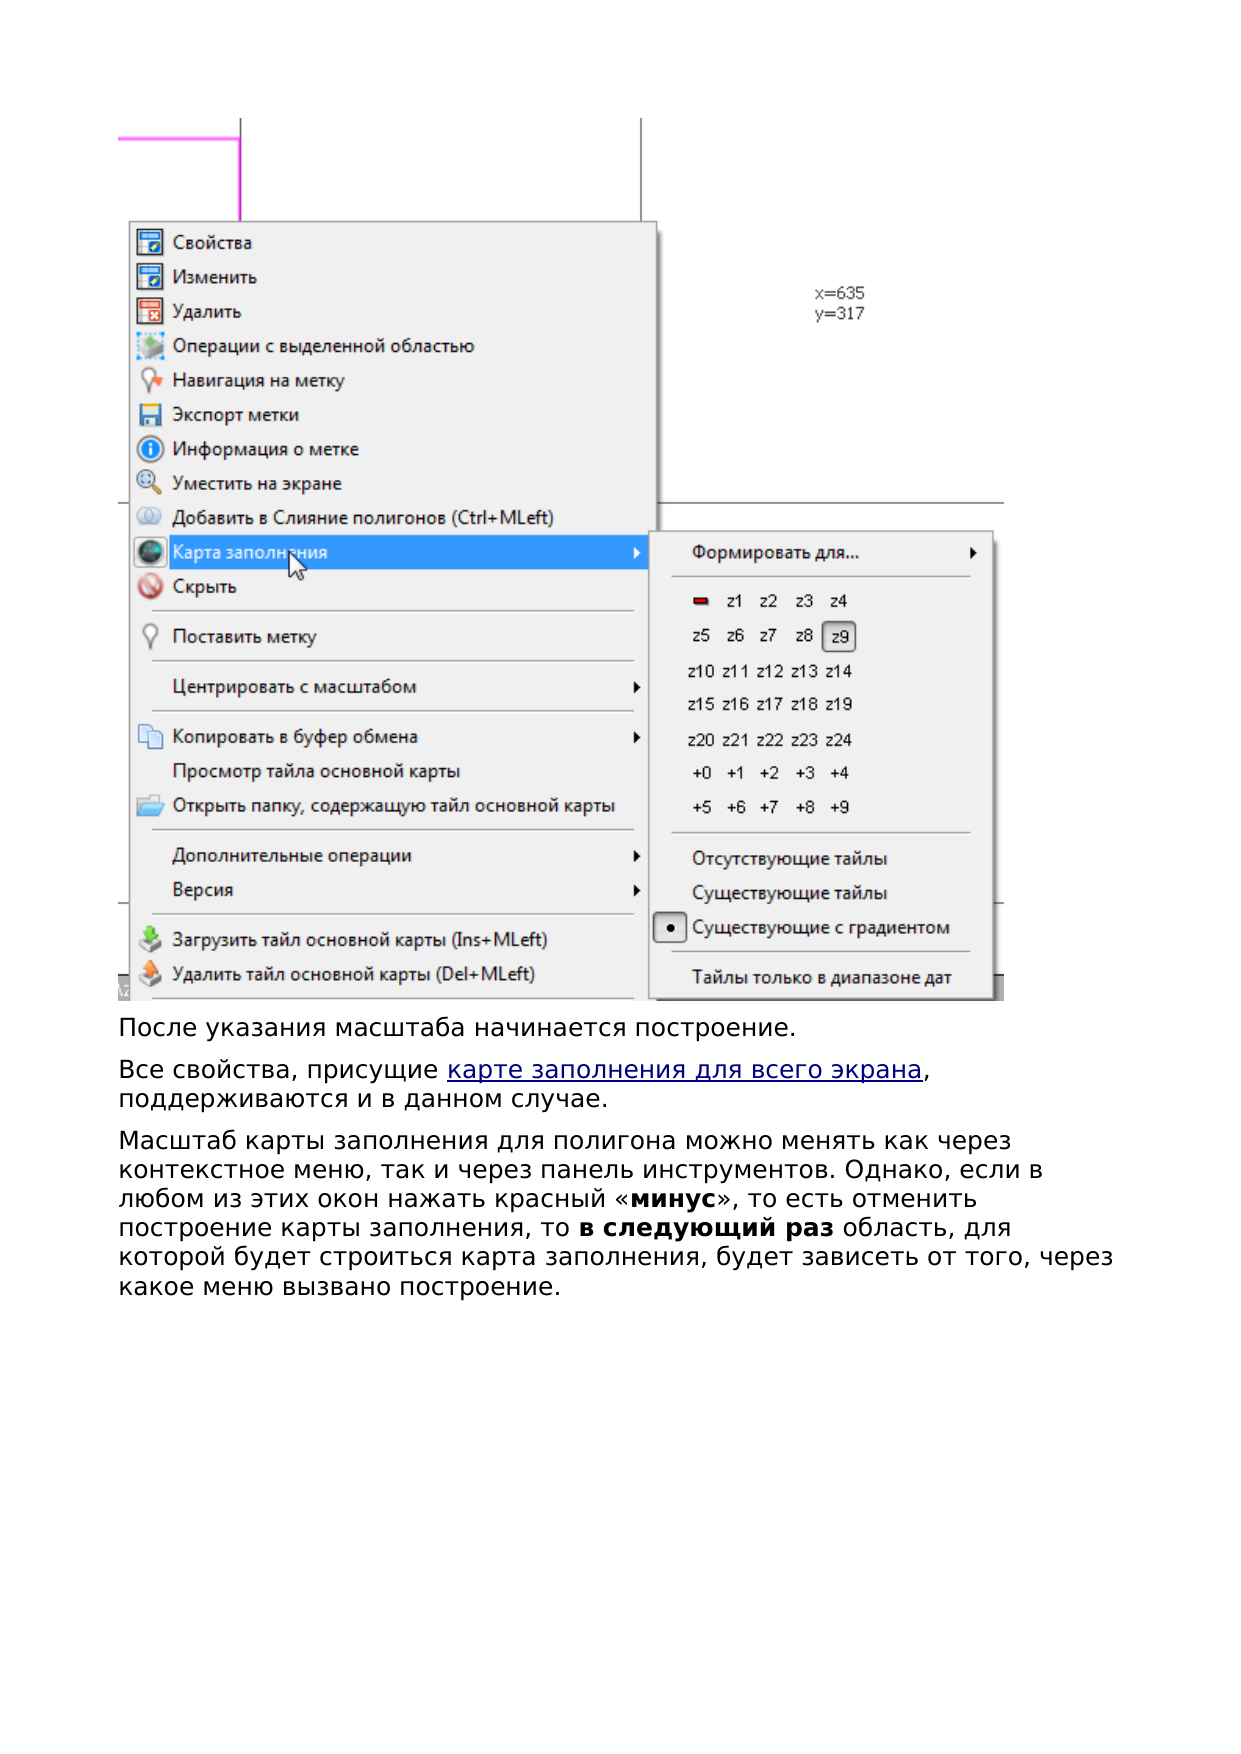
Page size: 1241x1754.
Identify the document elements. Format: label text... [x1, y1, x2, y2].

picture [118, 118, 1004, 1001]
text Масштаб карты заполнения для полигона можно менять как через контекстное меню, так и через панель инструментов. Однако, если в любом из этих окон нажать красный «минус», то есть отменить построение карты заполнения, то в следующий раз область, для которой будет строиться карта заполнения, будет зависеть от того, через какое меню вызвано построение. [118, 1126, 1122, 1301]
text Все свойства, присущие карте заполнения для всего экрана, поддерживаются и в данном случае. [118, 1055, 1122, 1113]
text После указания масштаба начинается построение. [118, 1013, 1122, 1043]
